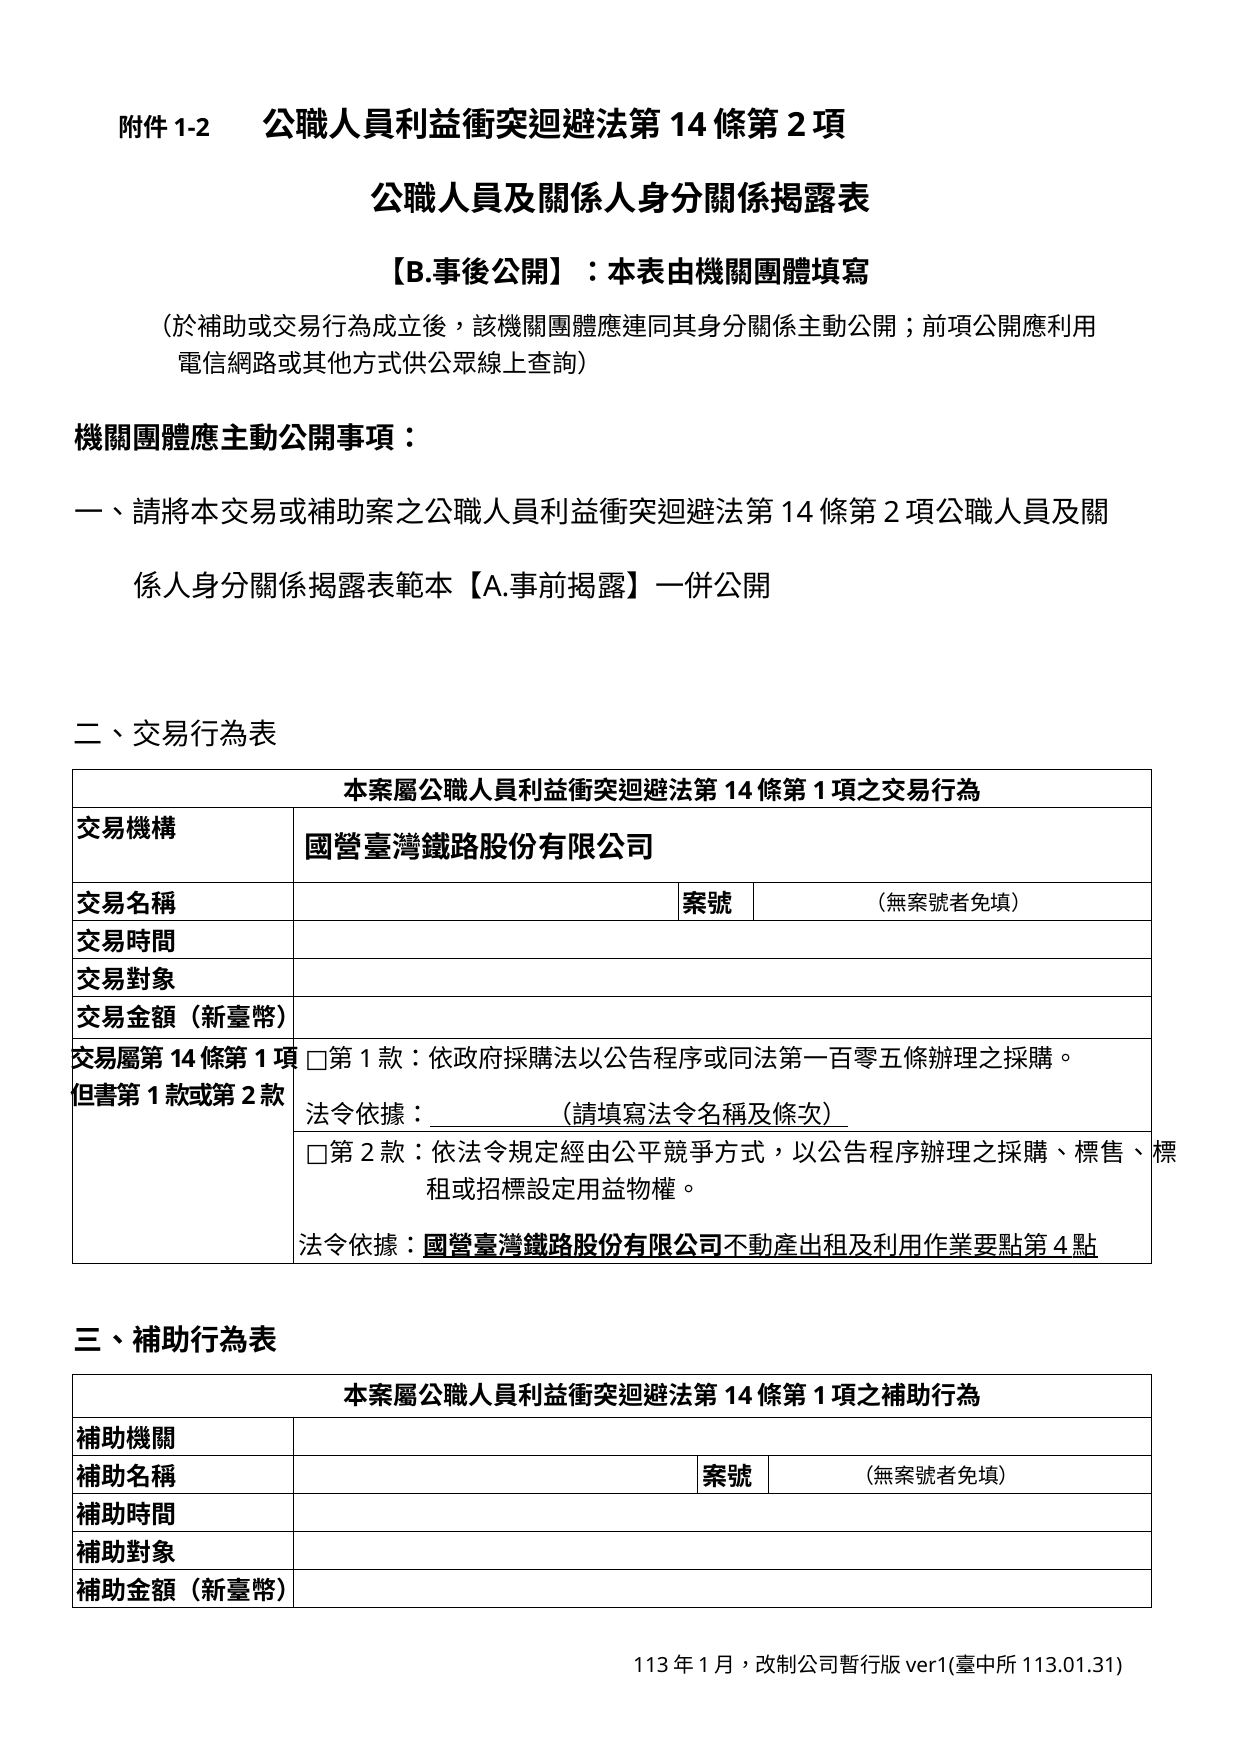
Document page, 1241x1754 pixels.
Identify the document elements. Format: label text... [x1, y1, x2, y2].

table_cell [294, 883, 678, 920]
table_header 本案屬公職人員利益衝突迴避法第14條第1項之補助行為 [73, 1375, 1151, 1417]
table_cell [294, 1494, 1151, 1531]
table_cell （無案號者免填） [754, 883, 1151, 920]
table_cell 案號 [679, 883, 753, 920]
table_cell 交易機構 [73, 808, 293, 882]
table_cell 案號 [698, 1456, 768, 1493]
text 三、補助行為表 [73, 1300, 1231, 1374]
table_cell [294, 1418, 1151, 1455]
table_cell 補助對象 [73, 1532, 293, 1569]
text （於補助或交易行為成立後，該機關團體應連同其身分關係主動公開；前項公開應利用電信網路或其他方式供公眾線上查詢） [148, 307, 1122, 381]
text 【B.事後公開】：本表由機關團體填寫 [15, 233, 1231, 307]
table_cell 補助金額（新臺幣） [73, 1570, 293, 1607]
text 二、交易行為表 [73, 695, 1231, 769]
table_cell [294, 997, 1151, 1037]
table_cell 交易名稱 [73, 883, 293, 920]
text 公職人員及關係人身分關係揭露表 [118, 159, 1122, 233]
table_cell 國營臺灣鐵路股份有限公司 [294, 808, 1151, 882]
table_cell 補助名稱 [73, 1456, 293, 1493]
table_cell □第1款：依政府採購法以公告程序或同法第一百零五條辦理之採購。 法令依據： （請填寫法令名稱及條次） [294, 1039, 1151, 1131]
table_cell [294, 921, 1151, 958]
table_cell 交易對象 [73, 959, 293, 996]
text 一、請將本交易或補助案之公職人員利益衝突迴避法第14條第2項公職人員及關係人身分關係揭露表範本【A.事前揭露】一併公開 [74, 473, 1122, 621]
table_header 本案屬公職人員利益衝突迴避法第14條第1項之交易行為 [73, 770, 1151, 807]
text 機關團體應主動公開事項： [74, 399, 1231, 473]
table_cell 交易屬第14條第1項 但書第1款或第2款 [73, 1039, 293, 1262]
table_cell 補助時間 [73, 1494, 293, 1531]
table_cell [294, 959, 1151, 996]
table_cell （無案號者免填） [769, 1456, 1151, 1493]
table_cell [294, 1570, 1151, 1607]
text 附件1-2 公職人員利益衝突迴避法第14條第2項 [118, 85, 1122, 159]
table_cell [294, 1456, 697, 1493]
table_cell [294, 1532, 1151, 1569]
table_cell □第2款：依法令規定經由公平競爭方式，以公告程序辦理之採購、標售、標租或招標設定用益物權。 法令依據：國營臺灣鐵路股份有限公司不動產出租及利用作業要點第4點 [294, 1132, 1151, 1262]
table_cell 補助機關 [73, 1418, 293, 1455]
table_cell 交易金額（新臺幣） [73, 997, 293, 1037]
table_cell 交易時間 [73, 921, 293, 958]
